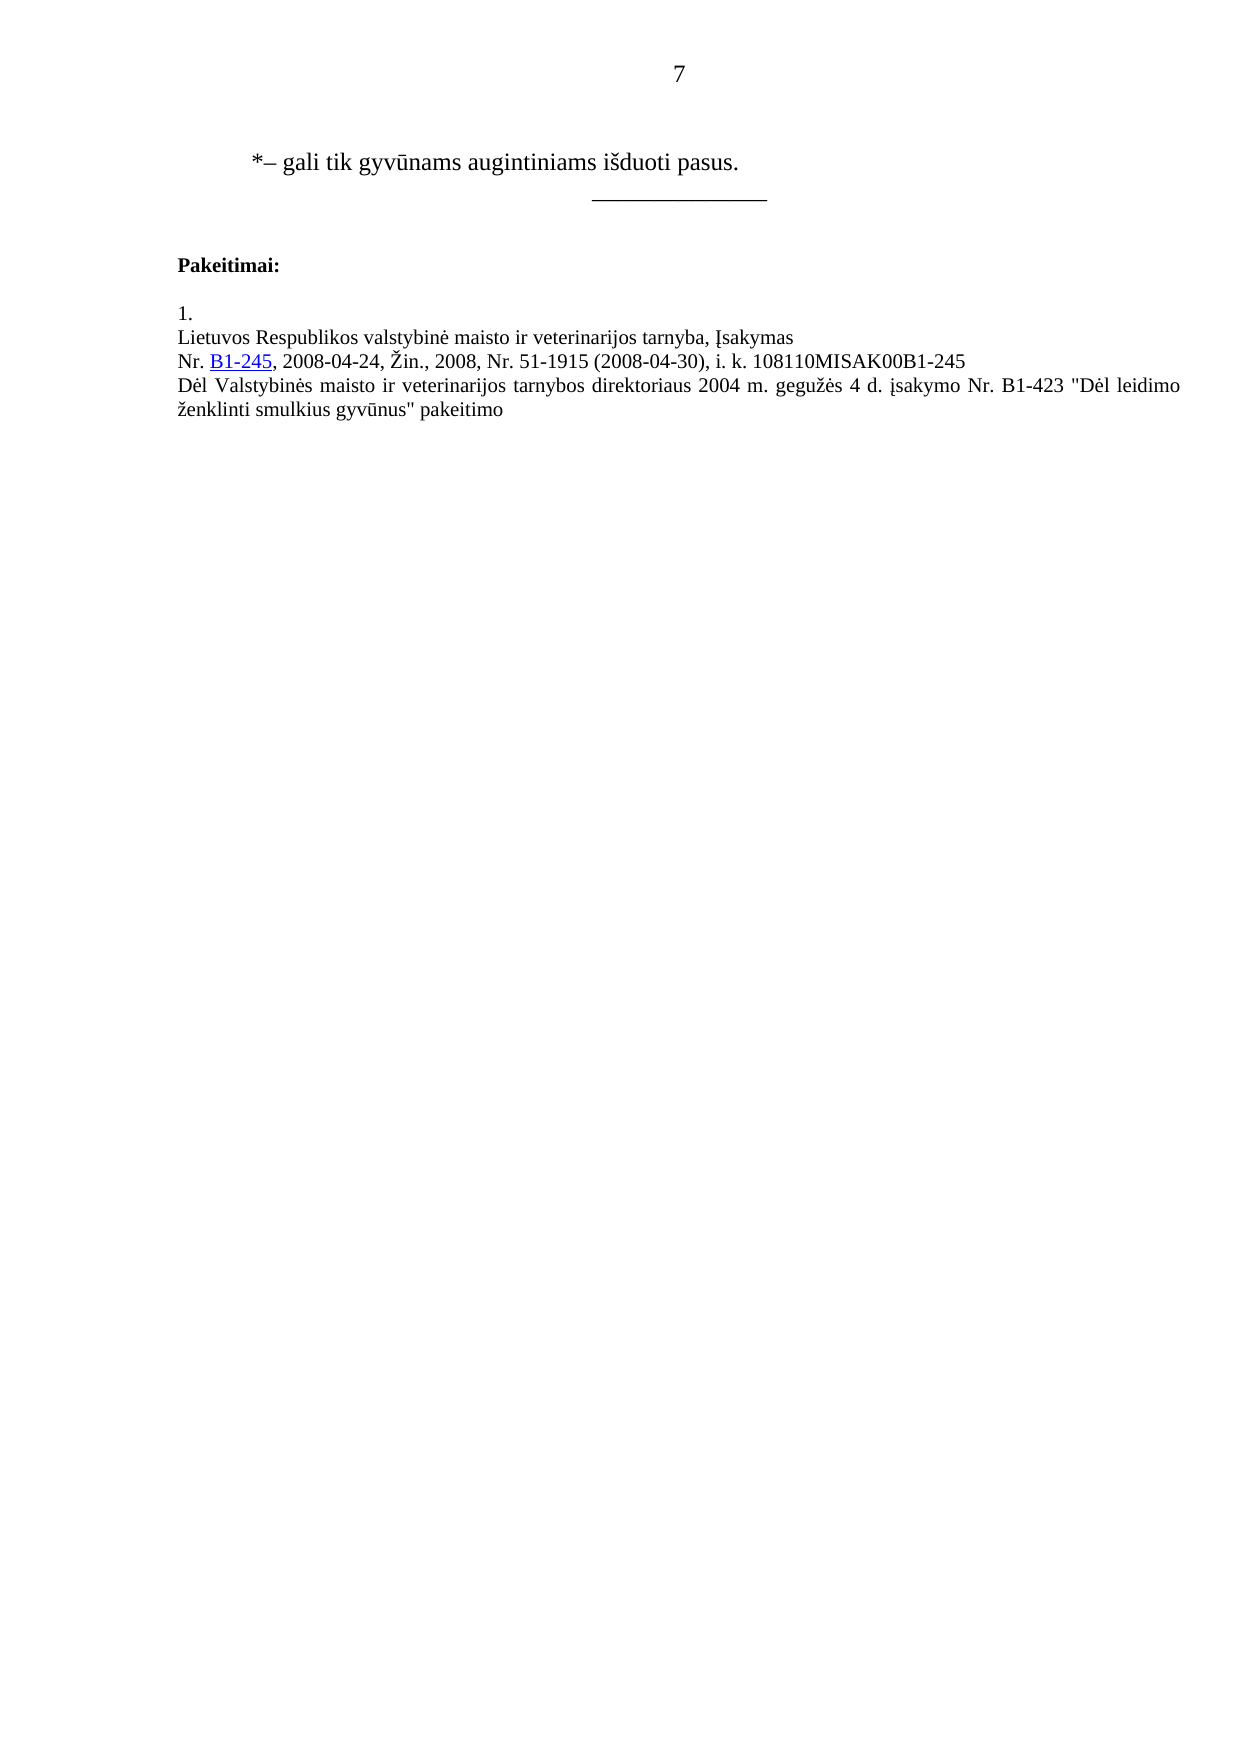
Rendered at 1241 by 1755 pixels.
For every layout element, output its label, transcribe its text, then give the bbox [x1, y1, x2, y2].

text Pakeitimai: [177, 252, 1181, 277]
text ______________ [177, 176, 1181, 204]
text Nr. B1-245, 2008-04-24, Žin., 2008, Nr. 51-1915 (2008-04-30), i. k. 108110MISAK00B1-245 [177, 349, 1181, 373]
text Dėl Valstybinės maisto ir veterinarijos tarnybos direktoriaus 2004 m. gegužės 4 d. įsakymo Nr. B1-423 "Dėl leidimo ženklinti smulkius gyvūnus" pakeitimo [177, 373, 1181, 421]
text *– gali tik gyvūnams augintiniams išduoti pasus. [177, 147, 1181, 176]
text Lietuvos Respublikos valstybinė maisto ir veterinarijos tarnyba, Įsakymas [177, 325, 1181, 349]
text 1. [177, 301, 1181, 325]
